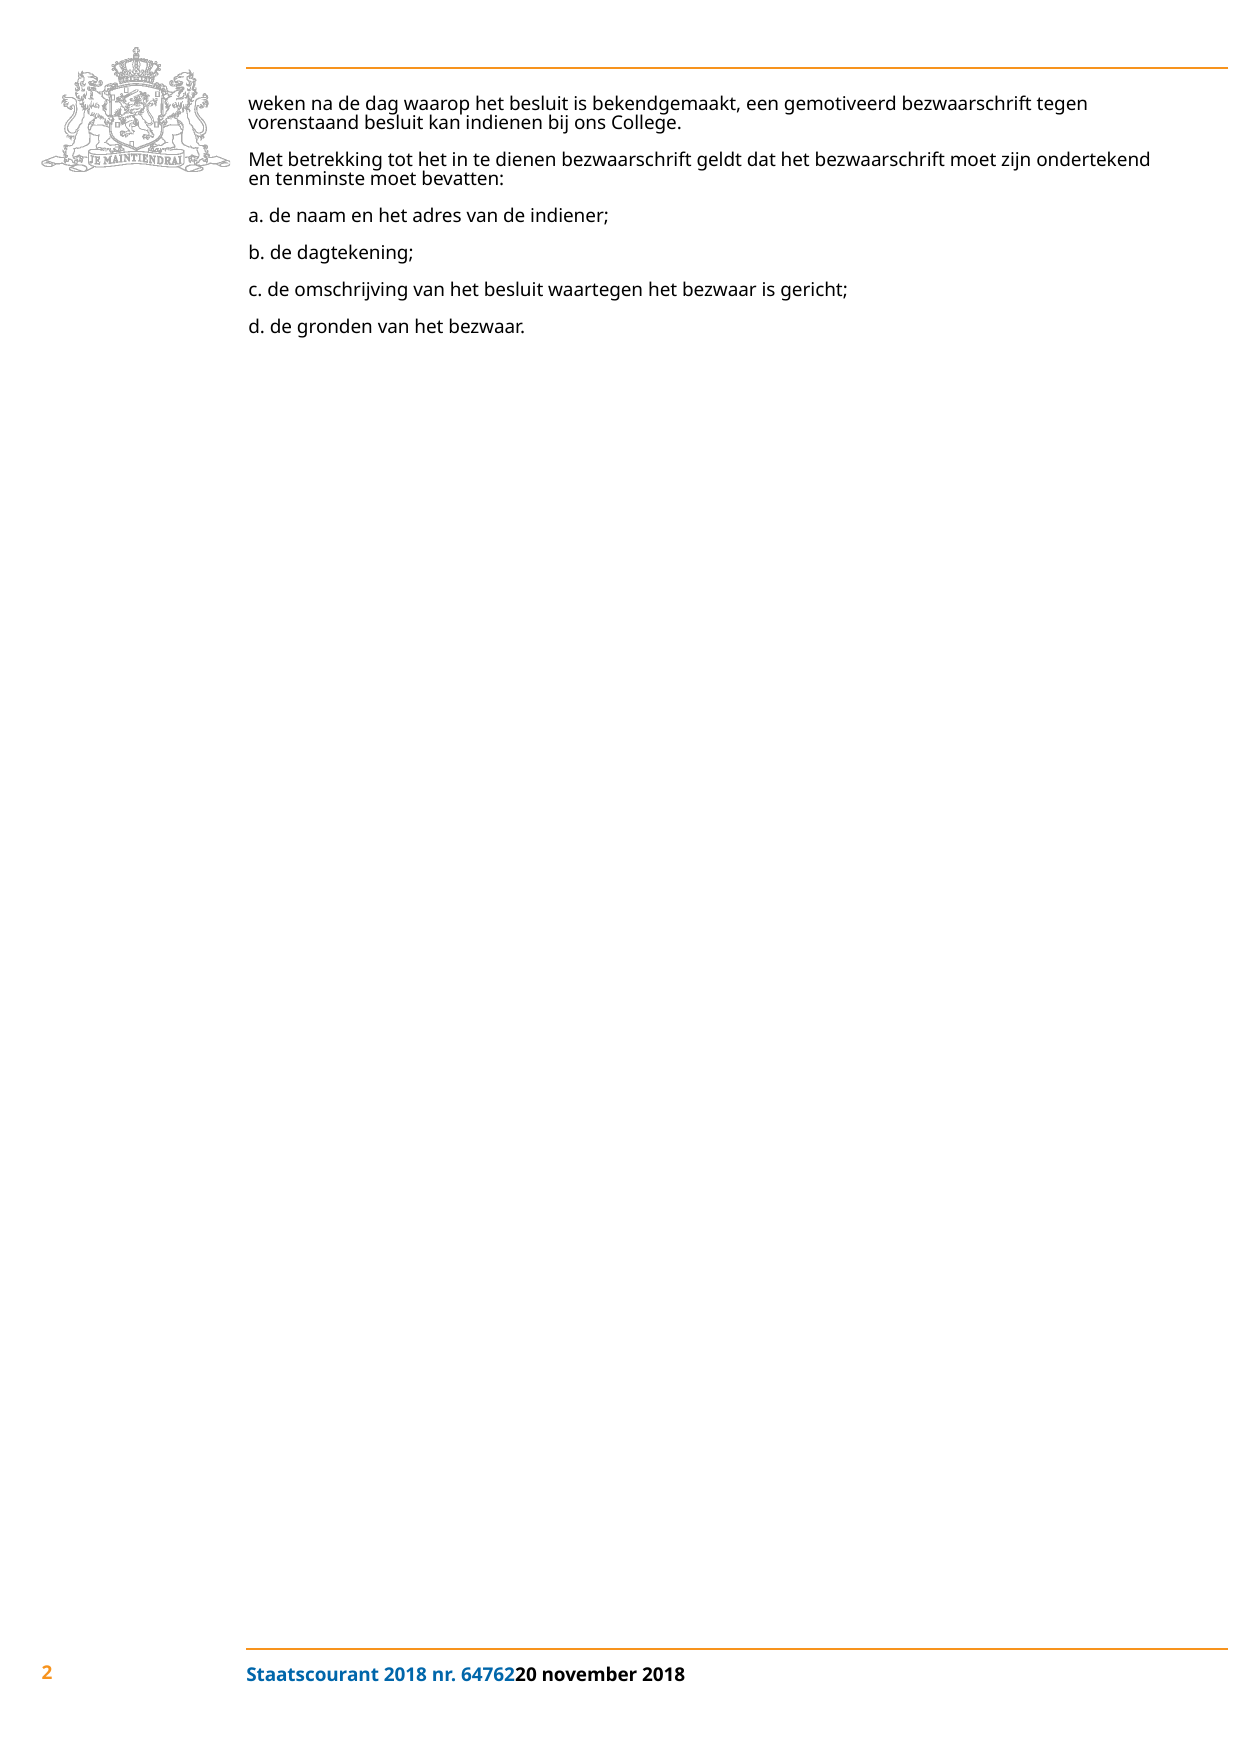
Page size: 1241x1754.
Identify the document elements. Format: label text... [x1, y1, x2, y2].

text weken na de dag waarop het besluit is bekendgemaakt, een gemotiveerd bezwaarschrift tegen vorenstaand besluit kan indienen bij ons College. [248, 95, 1152, 133]
text d. de gronden van het bezwaar. [248, 318, 1152, 337]
text Met betrekking tot het in te dienen bezwaarschrift geldt dat het bezwaarschrift moet zijn ondertekend en tenminste moet bevatten: [248, 151, 1152, 189]
text b. de dagtekening; [248, 244, 1152, 263]
text a. de naam en het adres van de indiener; [248, 207, 1152, 227]
picture [41, 47, 231, 172]
text c. de omschrijving van het besluit waartegen het bezwaar is gericht; [248, 281, 1152, 301]
